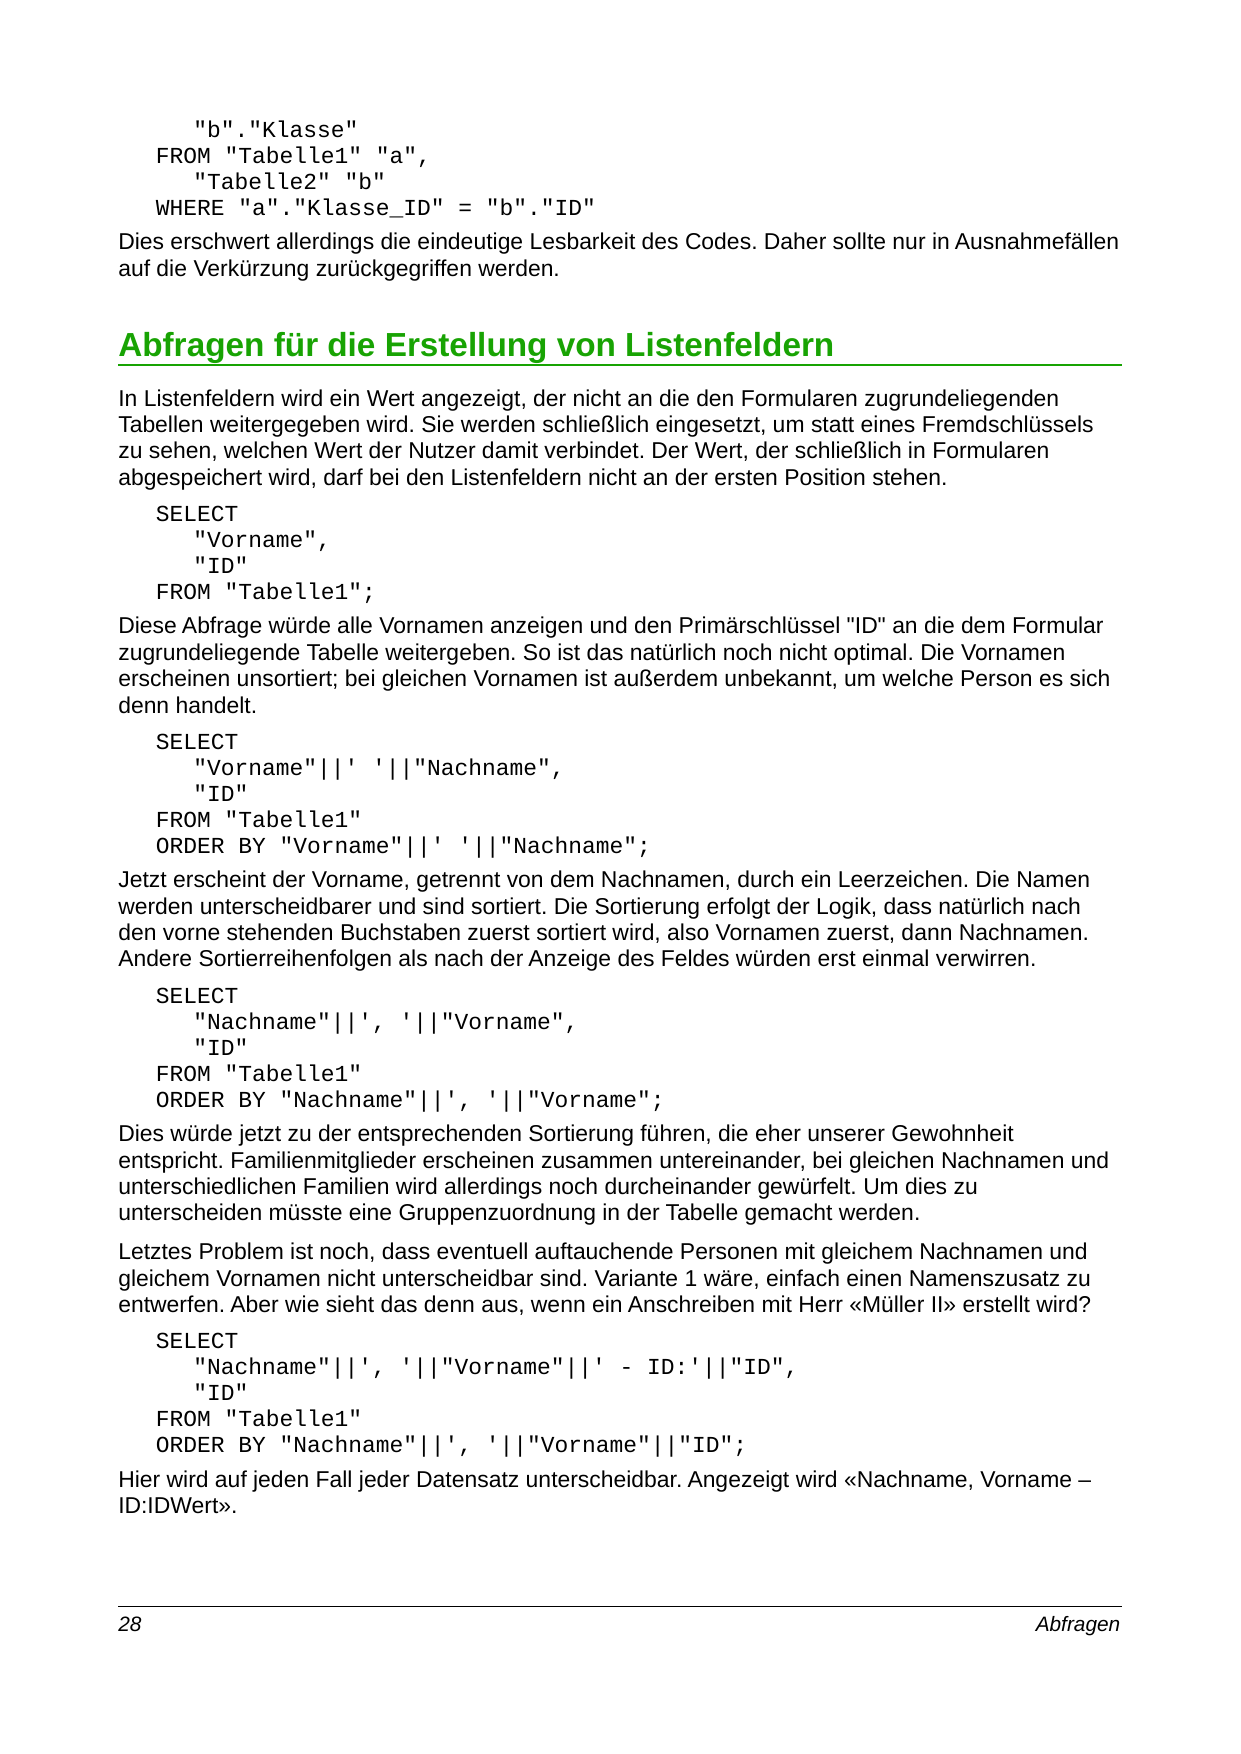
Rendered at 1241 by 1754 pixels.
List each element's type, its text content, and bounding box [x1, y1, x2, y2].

text Dies würde jetzt zu der entsprechenden Sortierung führen, die eher unserer Gewohnheit entspricht. Familienmitglieder erscheinen zusammen untereinander, bei gleichen Nachnamen und unterschiedlichen Familien wird allerdings noch durcheinander gewürfelt. Um dies zu unterscheiden müsste eine Gruppenzuordnung in der Tabelle gemacht werden. [118, 1120, 1122, 1226]
text "b"."Klasse" FROM "Tabelle1" "a", "Tabelle2" "b" WHERE "a"."Klasse_ID" = "b"."ID" [156, 118, 1122, 222]
text In Listenfeldern wird ein Wert angezeigt, der nicht an die den Formularen zugrundeliegenden Tabellen weitergegeben wird. Sie werden schließlich eingesetzt, um statt eines Fremdschlüssels zu sehen, welchen Wert der Nutzer damit verbindet. Der Wert, der schließlich in Formularen abgespeichert wird, darf bei den Listenfeldern nicht an der ersten Position stehen. [118, 384, 1122, 490]
text Diese Abfrage würde alle Vornamen anzeigen und den Primärschlüssel "ID" an die dem Formular zugrundeliegende Tabelle weitergeben. So ist das natürlich noch nicht optimal. Die Vornamen erscheinen unsortiert; bei gleichen Vornamen ist außerdem unbekannt, um welche Person es sich denn handelt. [118, 612, 1122, 718]
text Jetzt erscheint der Vorname, getrennt von dem Nachnamen, durch ein Leerzeichen. Die Namen werden unterscheidbarer und sind sortiert. Die Sortierung erfolgt der Logik, dass natürlich nach den vorne stehenden Buchstaben zuerst sortiert wird, also Vornamen zuerst, dann Nachnamen. Andere Sortierreihenfolgen als nach der Anzeige des Feldes würden erst einmal verwirren. [118, 866, 1122, 972]
text Hier wird auf jeden Fall jeder Datensatz unterscheidbar. Angezeigt wird «Nachname, Vorname – ID:IDWert». [118, 1466, 1122, 1518]
text SELECT "Vorname", "ID" FROM "Tabelle1"; [156, 502, 1122, 606]
text Letztes Problem ist noch, dass eventuell auftauchende Personen mit gleichem Nachnamen und gleichem Vornamen nicht unterscheidbar sind. Variante 1 wäre, einfach einen Namenszusatz zu entwerfen. Aber wie sieht das denn aus, wenn ein Anschreiben mit Herr «Müller II» erstellt wird? [118, 1238, 1122, 1317]
text SELECT "Vorname"||' '||"Nachname", "ID" FROM "Tabelle1" ORDER BY "Vorname"||' '||"Nachname"; [156, 730, 1122, 860]
text SELECT "Nachname"||', '||"Vorname"||' - ID:'||"ID", "ID" FROM "Tabelle1" ORDER BY "Nachname"||', '||"Vorname"||"ID"; [156, 1330, 1122, 1459]
subtitle Abfragen für die Erstellung von Listenfeldern [118, 325, 1122, 364]
text Dies erschwert allerdings die eindeutige Lesbarkeit des Codes. Daher sollte nur in Ausnahmefällen auf die Verkürzung zurückgegriffen werden. [118, 228, 1122, 281]
text SELECT "Nachname"||', '||"Vorname", "ID" FROM "Tabelle1" ORDER BY "Nachname"||', '||"Vorname"; [156, 984, 1122, 1114]
